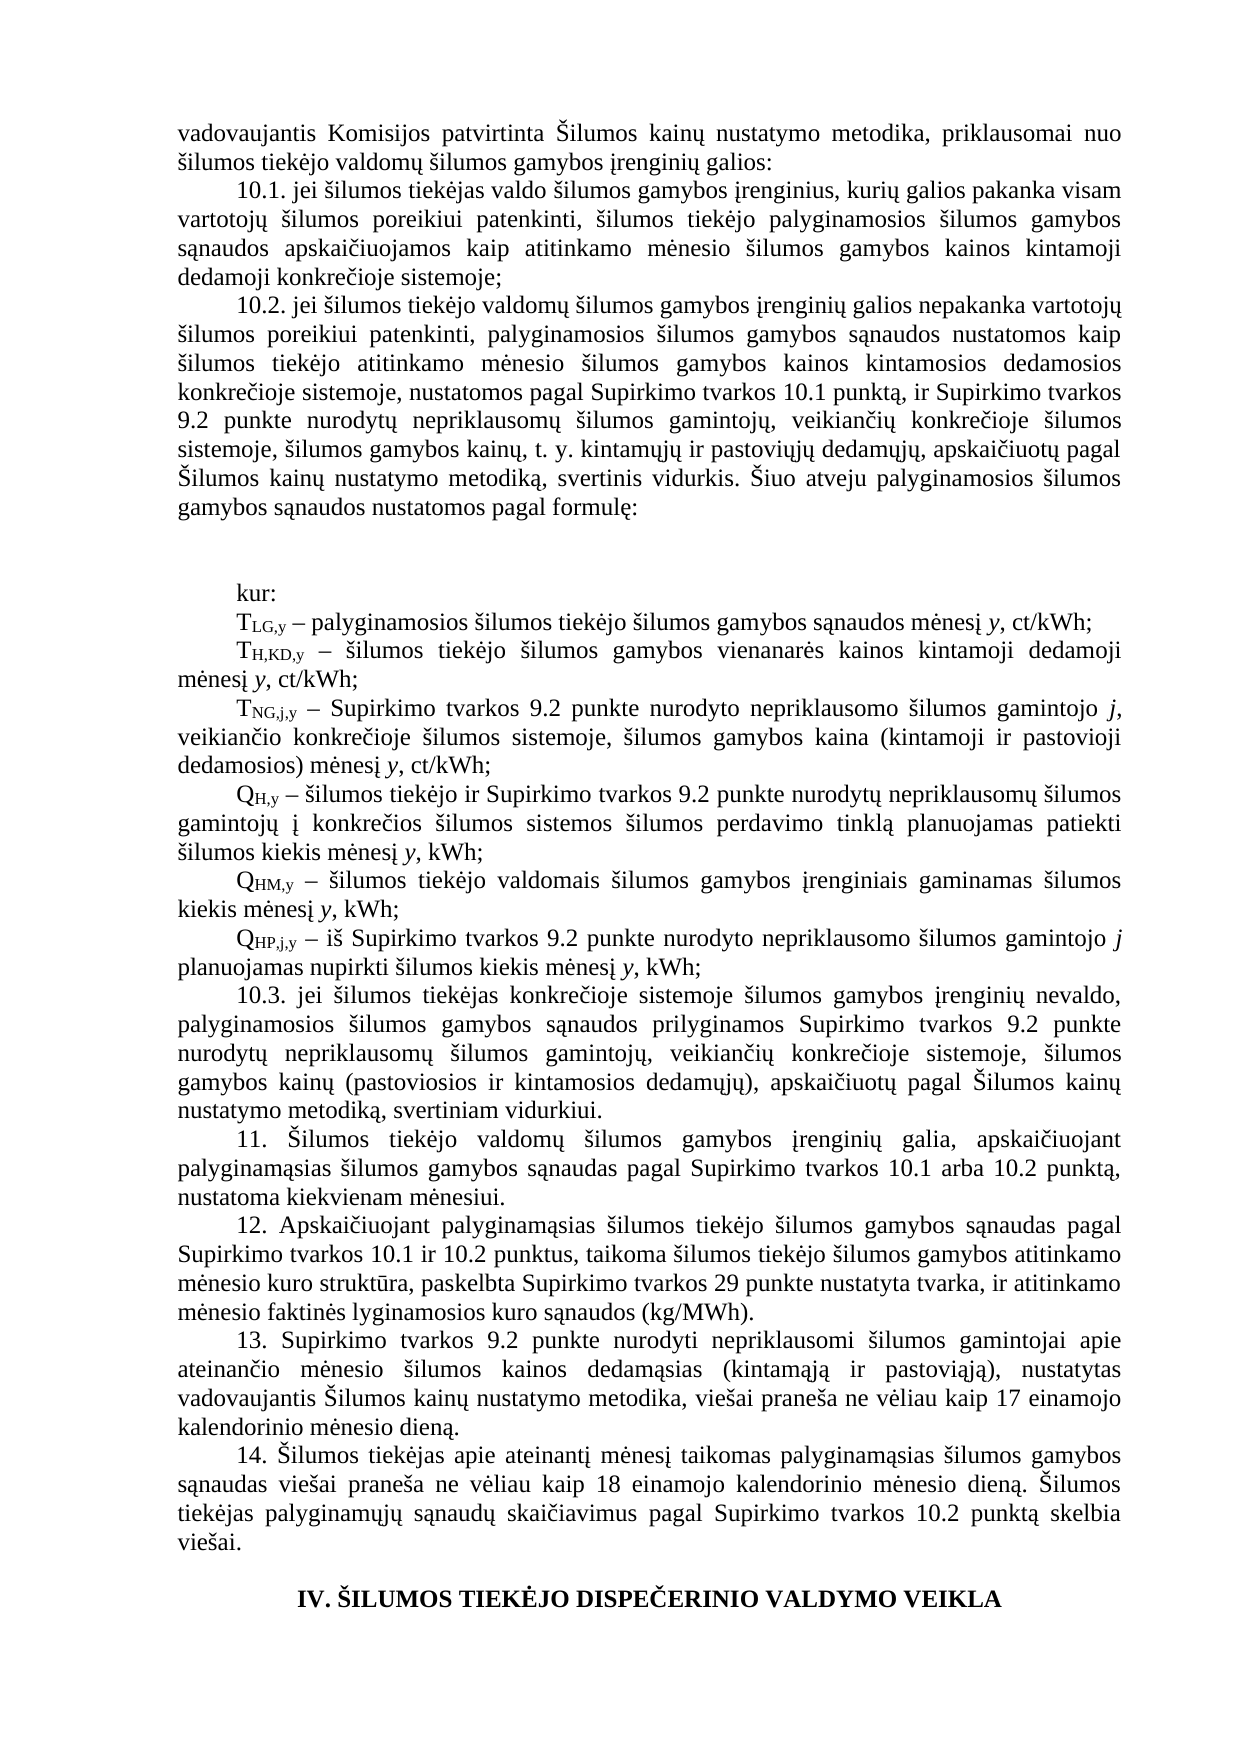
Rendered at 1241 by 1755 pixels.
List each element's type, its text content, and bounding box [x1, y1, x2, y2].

text kur: [177, 578, 1122, 607]
text 14. Šilumos tiekėjas apie ateinantį mėnesį taikomas palyginamąsias šilumos gamybos sąnaudas viešai praneša ne vėliau kaip 18 einamojo kalendorinio mėnesio dieną. Šilumos tiekėjas palyginamųjų sąnaudų skaičiavimus pagal Supirkimo tvarkos 10.2 punktą skelbia viešai. [177, 1441, 1122, 1556]
text QHP,j,y – iš Supirkimo tvarkos 9.2 punkte nurodyto nepriklausomo šilumos gamintojo j planuojamas nupirkti šilumos kiekis mėnesį y, kWh; [177, 923, 1122, 981]
text IV. ŠILUMOS TIEKĖJO DISPEČERINIO VALDYMO VEIKLA [177, 1584, 1122, 1613]
text 12. Apskaičiuojant palyginamąsias šilumos tiekėjo šilumos gamybos sąnaudas pagal Supirkimo tvarkos 10.1 ir 10.2 punktus, taikoma šilumos tiekėjo šilumos gamybos atitinkamo mėnesio kuro struktūra, paskelbta Supirkimo tvarkos 29 punkte nustatyta tvarka, ir atitinkamo mėnesio faktinės lyginamosios kuro sąnaudos (kg/MWh). [177, 1211, 1122, 1326]
text 11. Šilumos tiekėjo valdomų šilumos gamybos įrenginių galia, apskaičiuojant palyginamąsias šilumos gamybos sąnaudas pagal Supirkimo tvarkos 10.1 arba 10.2 punktą, nustatoma kiekvienam mėnesiui. [177, 1124, 1122, 1211]
text QH,y – šilumos tiekėjo ir Supirkimo tvarkos 9.2 punkte nurodytų nepriklausomų šilumos gamintojų į konkrečios šilumos sistemos šilumos perdavimo tinklą planuojamas patiekti šilumos kiekis mėnesį y, kWh; [177, 779, 1122, 866]
text TLG,y – palyginamosios šilumos tiekėjo šilumos gamybos sąnaudos mėnesį y, ct/kWh; [177, 607, 1122, 636]
text QHM,y – šilumos tiekėjo valdomais šilumos gamybos įrenginiais gaminamas šilumos kiekis mėnesį y, kWh; [177, 866, 1122, 923]
text 10.1. jei šilumos tiekėjas valdo šilumos gamybos įrenginius, kurių galios pakanka visam vartotojų šilumos poreikiui patenkinti, šilumos tiekėjo palyginamosios šilumos gamybos sąnaudos apskaičiuojamos kaip atitinkamo mėnesio šilumos gamybos kainos kintamoji dedamoji konkrečioje sistemoje; [177, 176, 1122, 291]
text 10.3. jei šilumos tiekėjas konkrečioje sistemoje šilumos gamybos įrenginių nevaldo, palyginamosios šilumos gamybos sąnaudos prilyginamos Supirkimo tvarkos 9.2 punkte nurodytų nepriklausomų šilumos gamintojų, veikiančių konkrečioje sistemoje, šilumos gamybos kainų (pastoviosios ir kintamosios dedamųjų), apskaičiuotų pagal Šilumos kainų nustatymo metodiką, svertiniam vidurkiui. [177, 981, 1122, 1124]
text 13. Supirkimo tvarkos 9.2 punkte nurodyti nepriklausomi šilumos gamintojai apie ateinančio mėnesio šilumos kainos dedamąsias (kintamąją ir pastoviąją), nustatytas vadovaujantis Šilumos kainų nustatymo metodika, viešai praneša ne vėliau kaip 17 einamojo kalendorinio mėnesio dieną. [177, 1326, 1122, 1441]
text TH,KD,y – šilumos tiekėjo šilumos gamybos vienanarės kainos kintamoji dedamoji mėnesį y, ct/kWh; [177, 636, 1122, 693]
text 10.2. jei šilumos tiekėjo valdomų šilumos gamybos įrenginių galios nepakanka vartotojų šilumos poreikiui patenkinti, palyginamosios šilumos gamybos sąnaudos nustatomos kaip šilumos tiekėjo atitinkamo mėnesio šilumos gamybos kainos kintamosios dedamosios konkrečioje sistemoje, nustatomos pagal Supirkimo tvarkos 10.1 punktą, ir Supirkimo tvarkos 9.2 punkte nurodytų nepriklausomų šilumos gamintojų, veikiančių konkrečioje šilumos sistemoje, šilumos gamybos kainų, t. y. kintamųjų ir pastoviųjų dedamųjų, apskaičiuotų pagal Šilumos kainų nustatymo metodiką, svertinis vidurkis. Šiuo atveju palyginamosios šilumos gamybos sąnaudos nustatomos pagal formulę: [177, 291, 1122, 521]
text vadovaujantis Komisijos patvirtinta Šilumos kainų nustatymo metodika, priklausomai nuo šilumos tiekėjo valdomų šilumos gamybos įrenginių galios: [177, 118, 1122, 176]
text TNG,j,y – Supirkimo tvarkos 9.2 punkte nurodyto nepriklausomo šilumos gamintojo j, veikiančio konkrečioje šilumos sistemoje, šilumos gamybos kaina (kintamoji ir pastovioji dedamosios) mėnesį y, ct/kWh; [177, 693, 1122, 779]
